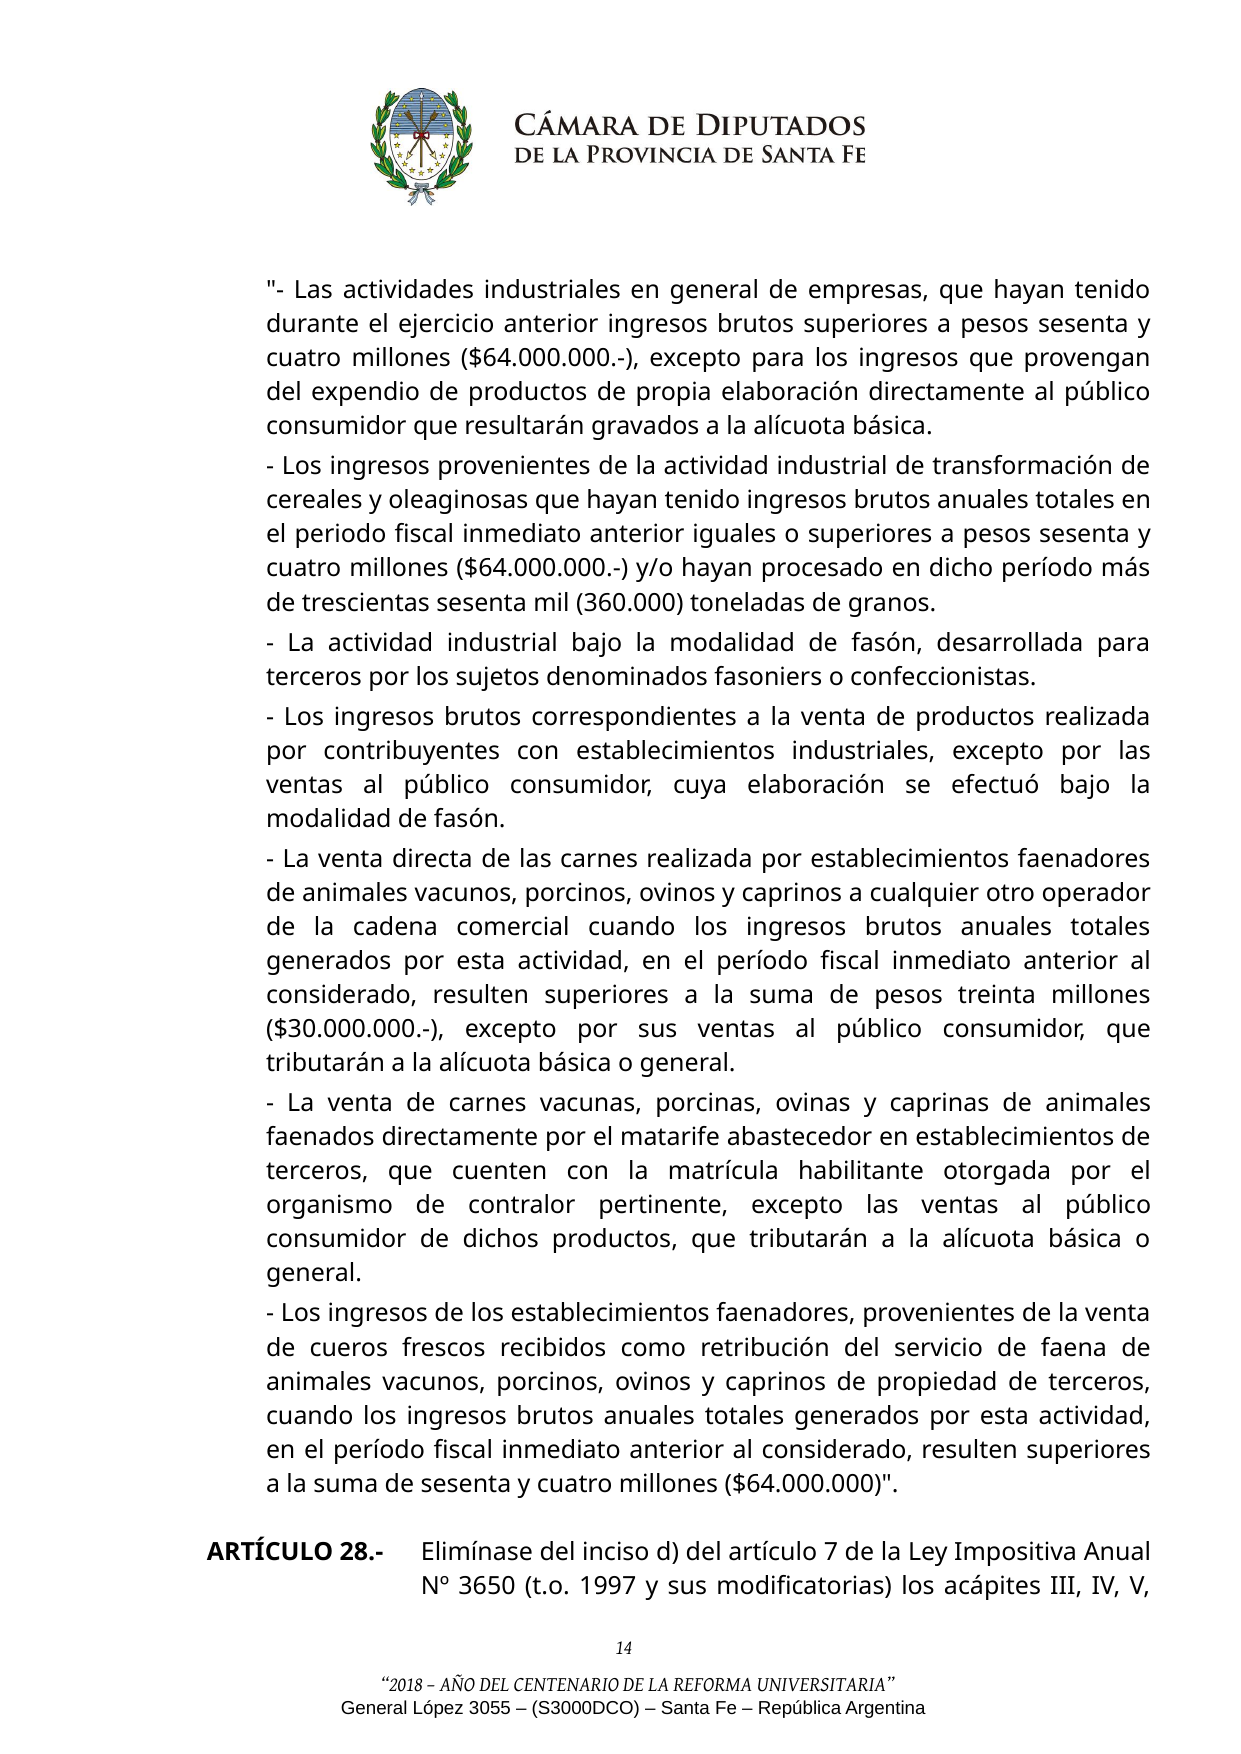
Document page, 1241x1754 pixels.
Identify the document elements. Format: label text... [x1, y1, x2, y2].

picture [370, 88, 866, 210]
text - La venta de carnes vacunas, porcinas, ovinas y caprinas de animales faenados directamente por el matarife abastecedor en establecimientos de terceros, que cuenten con la matrícula habilitante otorgada por el organismo de contralor pertinente, excepto las ventas al público consumidor de dichos productos, que tributarán a la alícuota básica o general. [266, 1085, 1152, 1289]
text - Los ingresos provenientes de la actividad industrial de transformación de cereales y oleaginosas que hayan tenido ingresos brutos anuales totales en el periodo fiscal inmediato anterior iguales o superiores a pesos sesenta y cuatro millones ($64.000.000.-) y/o hayan procesado en dicho período más de trescientas sesenta mil (360.000) toneladas de granos. [266, 448, 1152, 618]
text - La venta directa de las carnes realizada por establecimientos faenadores de animales vacunos, porcinos, ovinos y caprinos a cualquier otro operador de la cadena comercial cuando los ingresos brutos anuales totales generados por esta actividad, en el período fiscal inmediato anterior al considerado, resulten superiores a la suma de pesos treinta millones ($30.000.000.-), excepto por sus ventas al público consumidor, que tributarán a la alícuota básica o general. [266, 840, 1152, 1079]
text - Los ingresos brutos correspondientes a la venta de productos realizada por contribuyentes con establecimientos industriales, excepto por las ventas al público consumidor, cuya elaboración se efectuó bajo la modalidad de fasón. [266, 698, 1152, 834]
text - Los ingresos de los establecimientos faenadores, provenientes de la venta de cueros frescos recibidos como retribución del servicio de faena de animales vacunos, porcinos, ovinos y caprinos de propiedad de terceros, cuando los ingresos brutos anuales totales generados por esta actividad, en el período fiscal inmediato anterior al considerado, resulten superiores a la suma de sesenta y cuatro millones ($64.000.000)". [266, 1295, 1152, 1499]
text - La actividad industrial bajo la modalidad de fasón, desarrollada para terceros por los sujetos denominados fasoniers o confeccionistas. [266, 624, 1152, 692]
text Elimínase del inciso d) del artículo 7 de la Ley Impositiva Anual Nº 3650 (t.o. 1997 y sus modificatorias) los acápites III, IV, V, [207, 1533, 1152, 1602]
text "- Las actividades industriales en general de empresas, que hayan tenido durante el ejercicio anterior ingresos brutos superiores a pesos sesenta y cuatro millones ($64.000.000.-), excepto para los ingresos que provengan del expendio de productos de propia elaboración directamente al público consumidor que resultarán gravados a la alícuota básica. [266, 272, 1152, 442]
table_header ARTÍCULO 28.- [207, 1534, 421, 1584]
